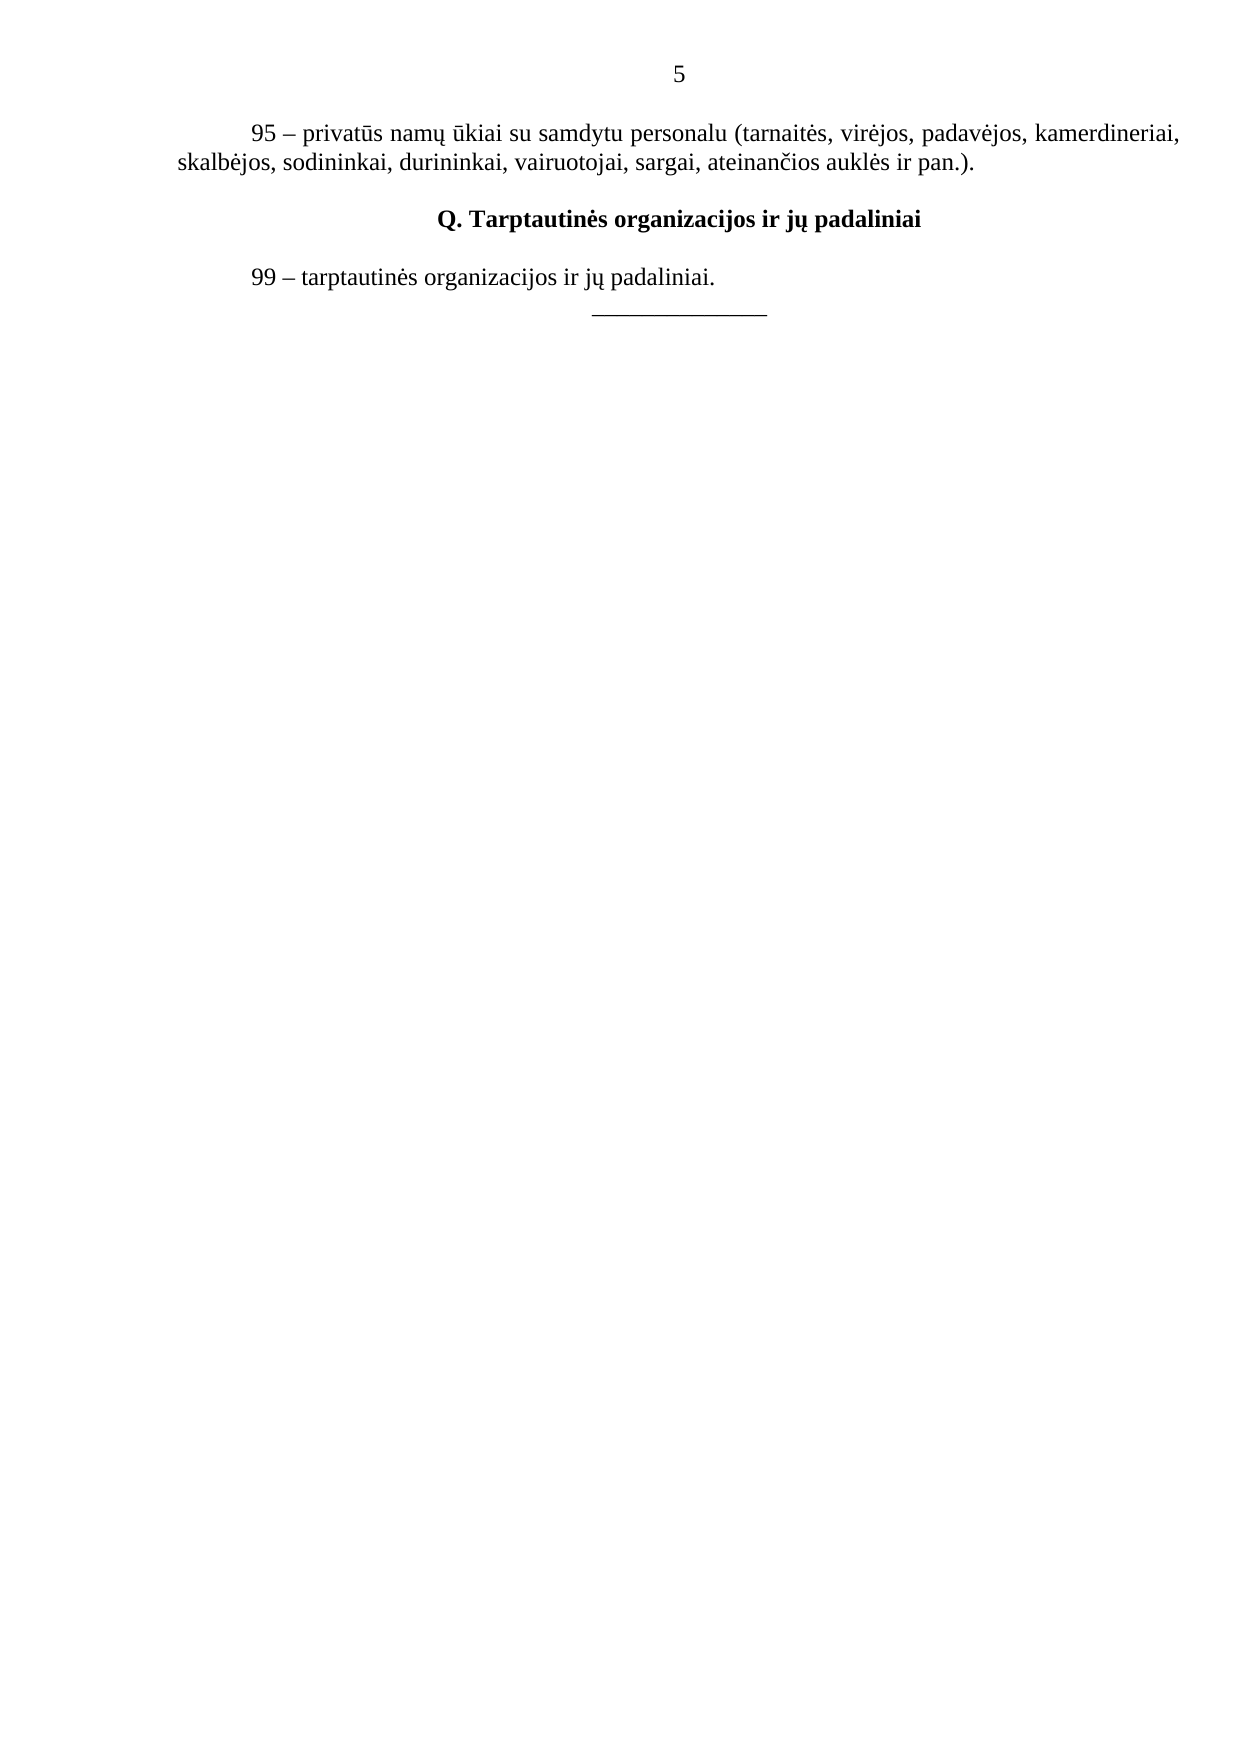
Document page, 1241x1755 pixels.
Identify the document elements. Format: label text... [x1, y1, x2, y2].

text 95 – privatūs namų ūkiai su samdytu personalu (tarnaitės, virėjos, padavėjos, kamerdineriai, skalbėjos, sodininkai, durininkai, vairuotojai, sargai, ateinančios auklės ir pan.). [177, 118, 1181, 176]
text Q. Tarptautinės organizacijos ir jų padaliniai [177, 204, 1181, 233]
text 99 – tarptautinės organizacijos ir jų padaliniai. [177, 262, 1181, 291]
text ______________ [177, 291, 1181, 319]
